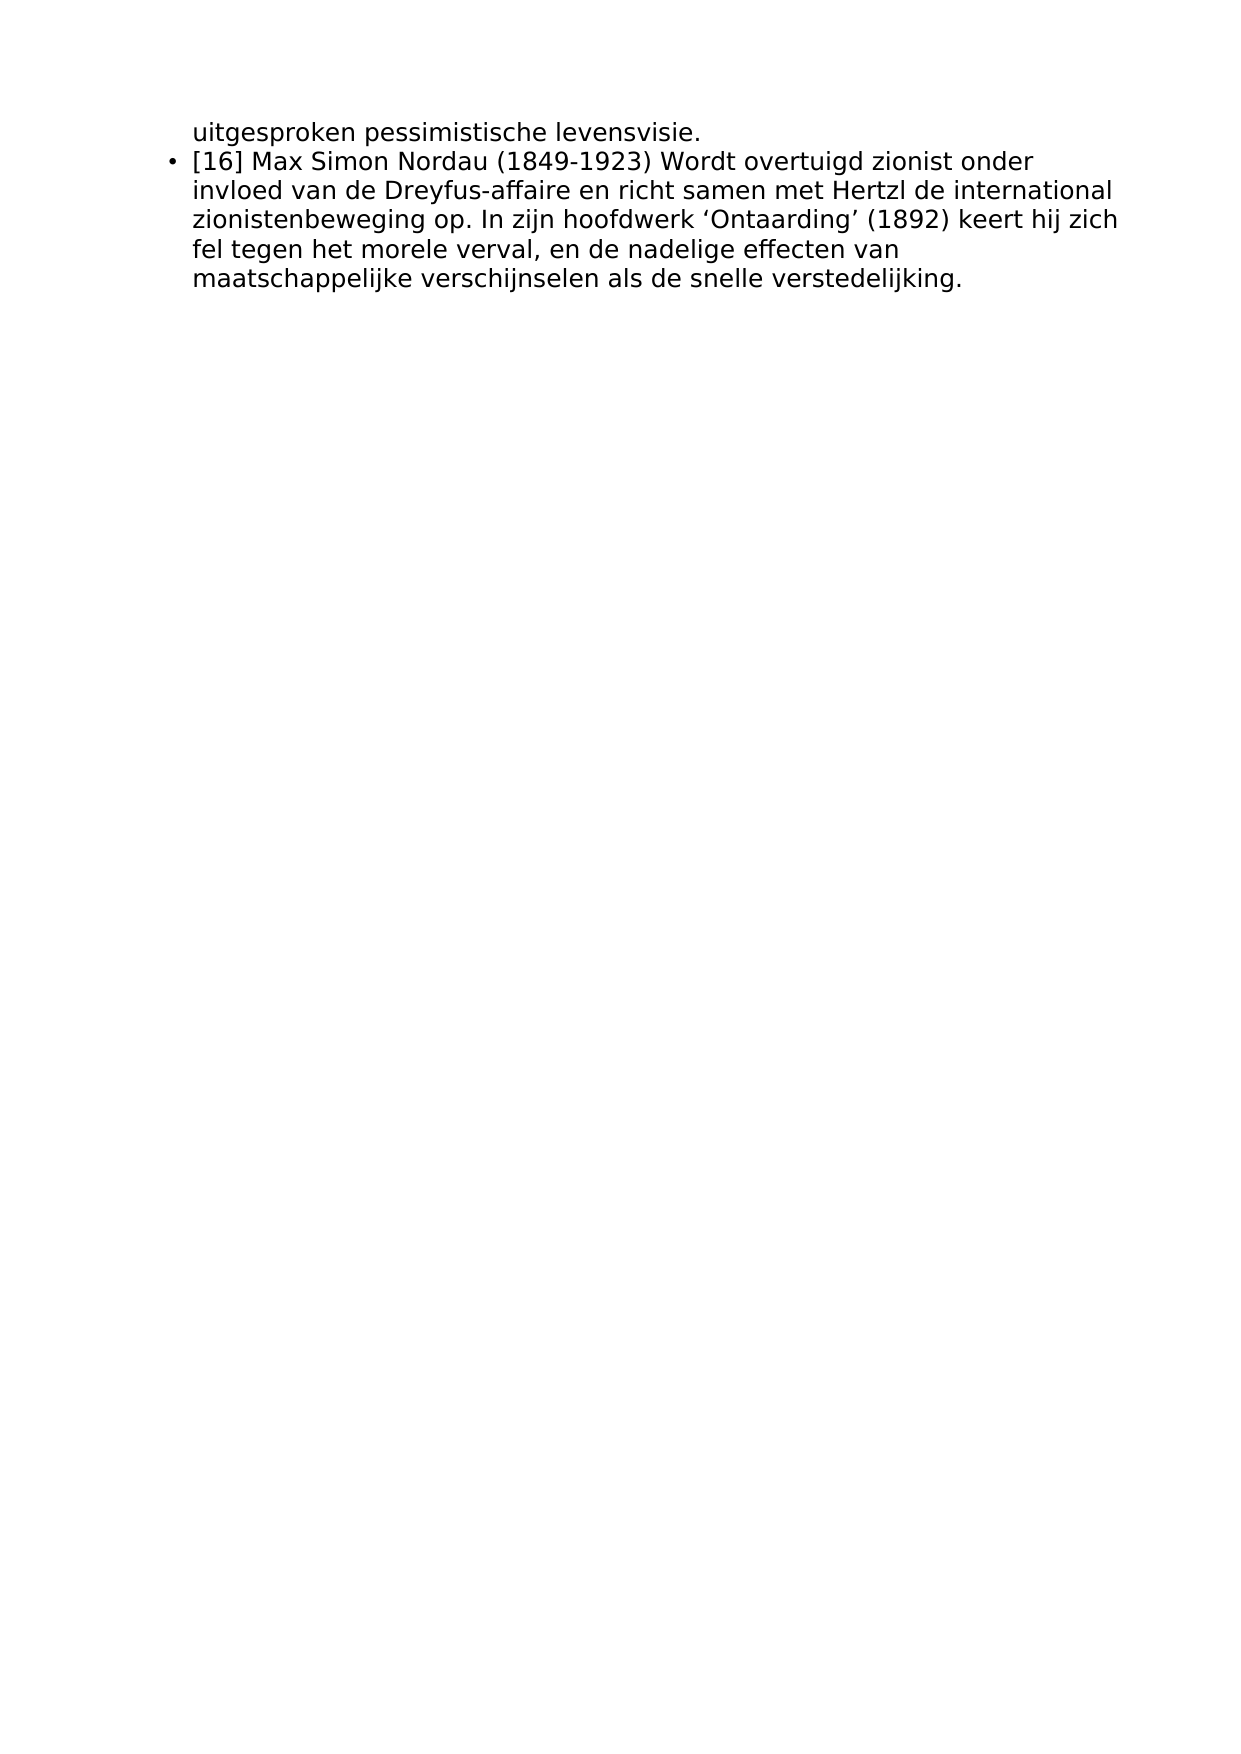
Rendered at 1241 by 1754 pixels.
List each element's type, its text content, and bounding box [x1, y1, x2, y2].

list uitgesproken pessimistische levensvisie. [177, 118, 1122, 147]
list [16] Max Simon Nordau (1849-1923) Wordt overtuigd zionist onder invloed van de Dreyfus-affaire en richt samen met Hertzl de international zionistenbeweging op. In zijn hoofdwerk ‘Ontaarding’ (1892) keert hij zich fel tegen het morele verval, en de nadelige effecten van maatschappelijke verschijnselen als de snelle verstedelijking. [177, 147, 1122, 293]
